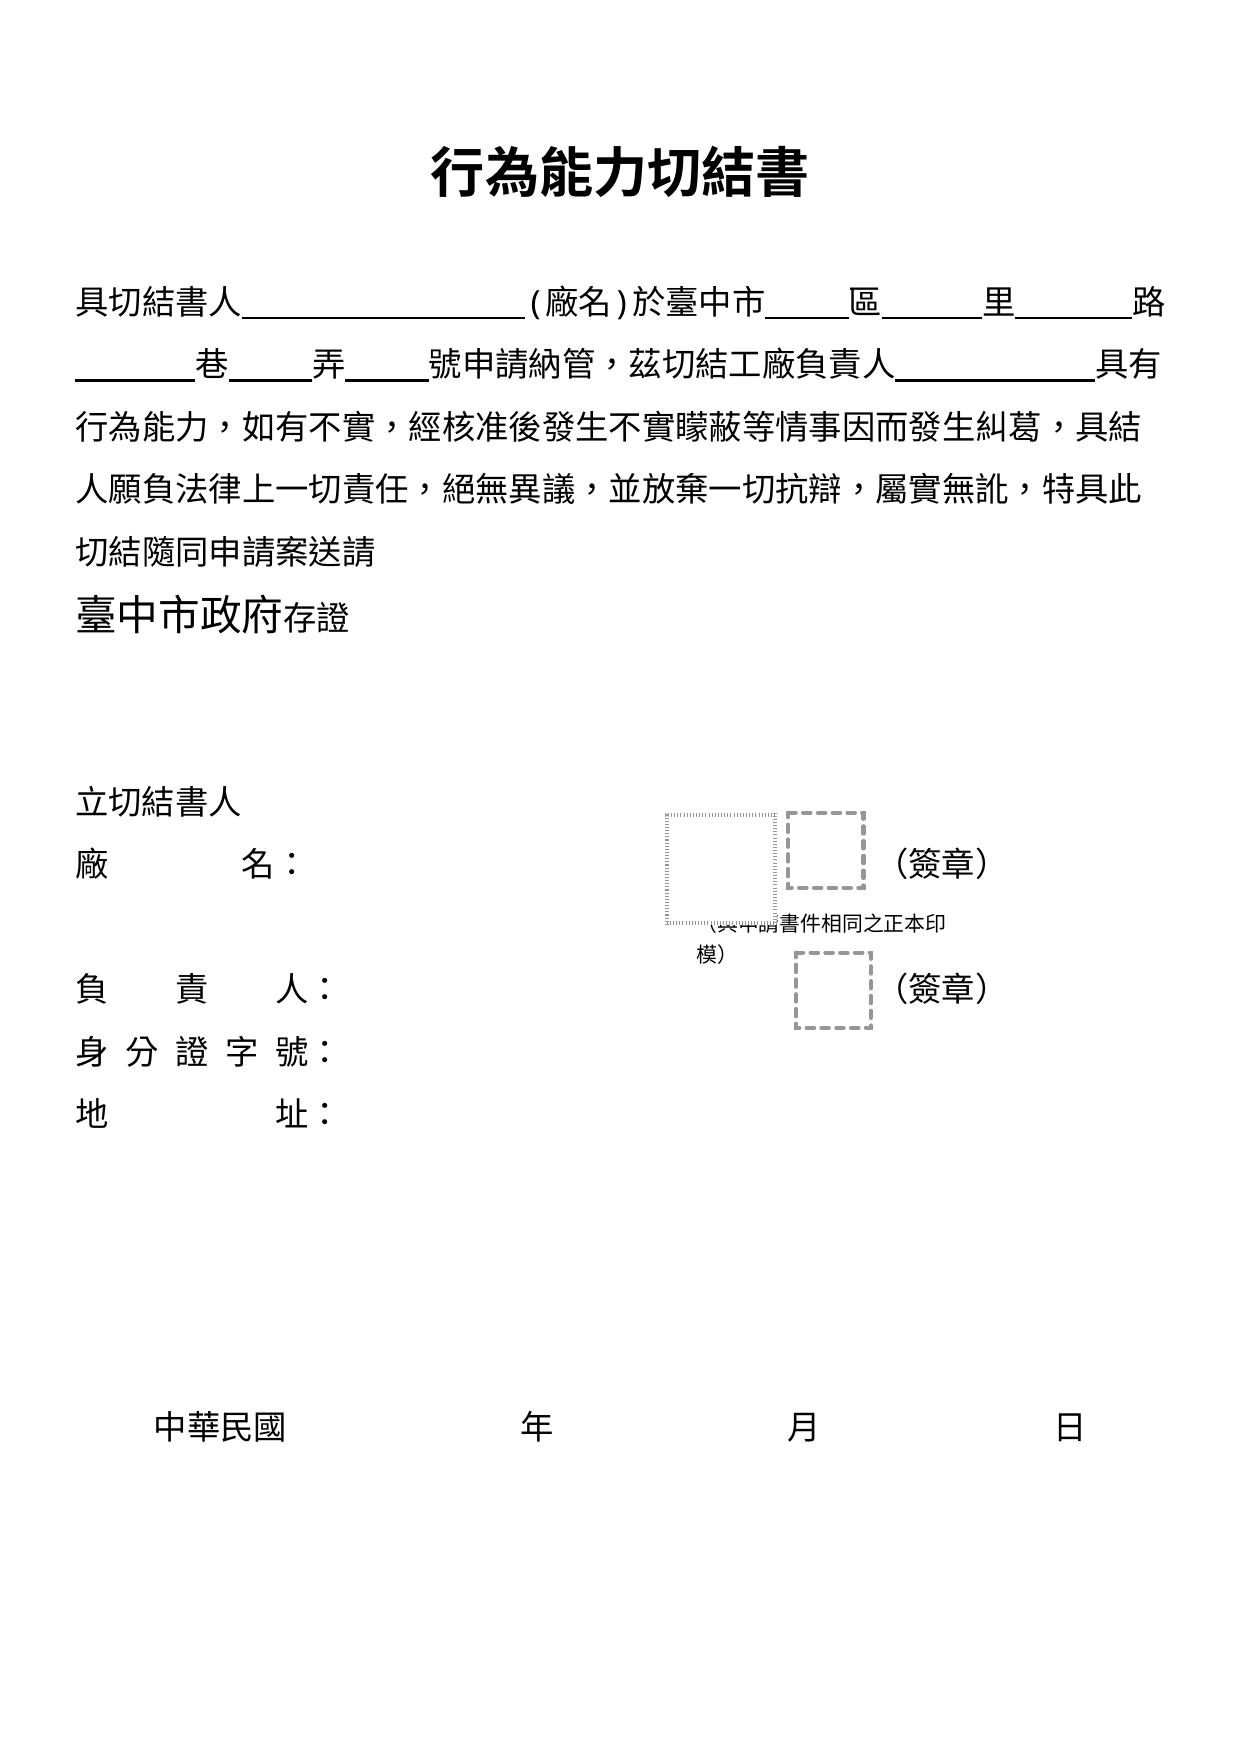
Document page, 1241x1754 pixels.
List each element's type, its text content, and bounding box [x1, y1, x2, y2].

text 立切結書人 [75, 758, 1165, 925]
text 行為能力切結書 [75, 96, 1165, 221]
text [777, 821, 788, 883]
text 廠 名： [75, 821, 665, 883]
text 身 分 證 字 號： [75, 1008, 1165, 1071]
text 中華民國 年 月 日 [75, 1383, 1165, 1446]
text 地 址： [75, 1071, 1165, 1133]
text 具切結書人 (廠名)於臺中市 區 里 路 [75, 258, 1165, 321]
text 臺中市政府存證 [75, 571, 1165, 633]
text （簽章） [863, 821, 1165, 883]
text 負 責 人： （簽章） [75, 946, 1165, 1008]
text 巷 弄 號申請納管，茲切結工廠負責人 具有行為能力，如有不實，經核准後發生不實矇蔽等情事因而發生糾葛，具結人願負法律上一切責任，絕無異議，並放棄一切抗辯，屬實無訛，特具此切結隨同申請案送請 [75, 321, 1165, 571]
